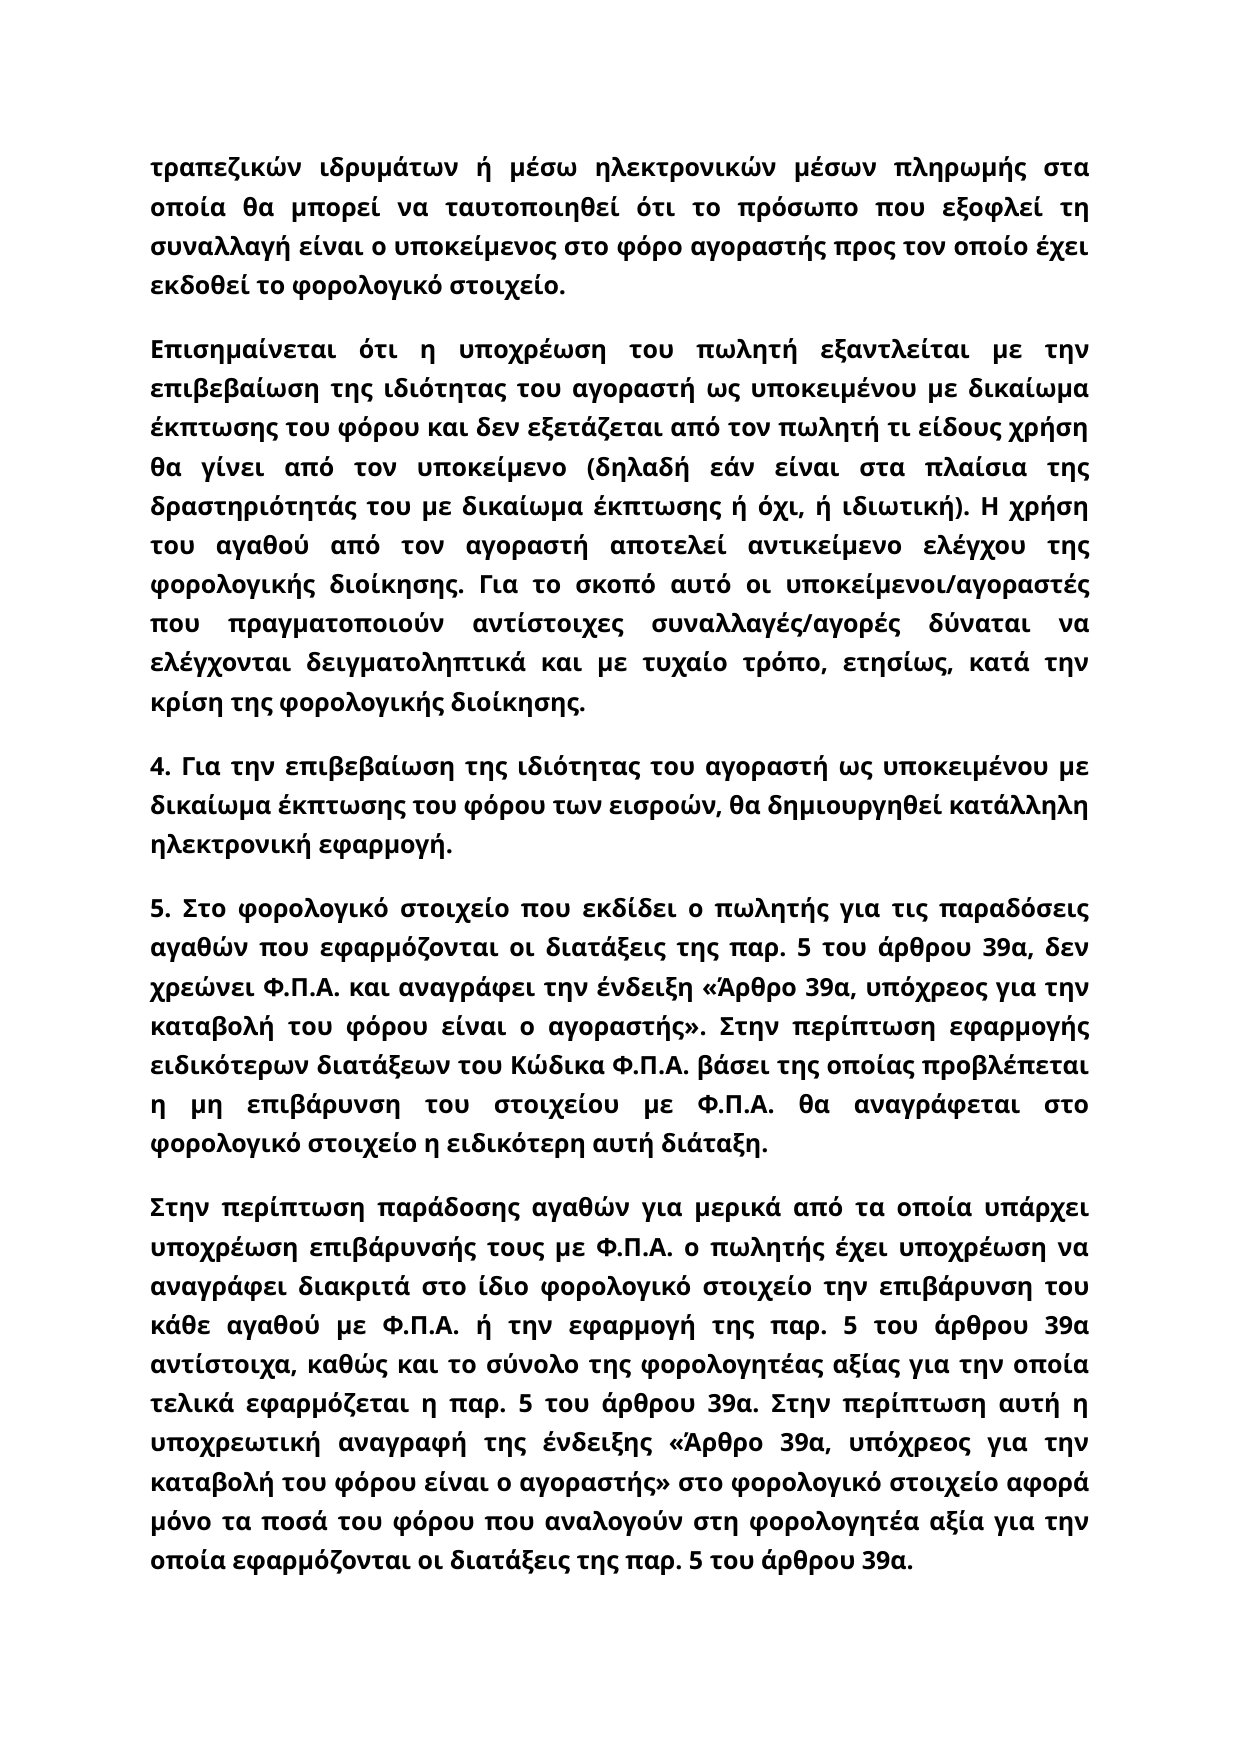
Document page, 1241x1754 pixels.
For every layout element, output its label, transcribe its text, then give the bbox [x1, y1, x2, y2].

text τραπεζικών ιδρυμάτων ή μέσω ηλεκτρονικών μέσων πληρωμής στα οποία θα μπορεί να ταυτοποιηθεί ότι το πρόσωπο που εξοφλεί τη συναλλαγή είναι ο υποκείμενος στο φόρο αγοραστής προς τον οποίο έχει εκδοθεί το φορολογικό στοιχείο. [150, 150, 1090, 302]
text Επισημαίνεται ότι η υποχρέωση του πωλητή εξαντλείται με την επιβεβαίωση της ιδιότητας του αγοραστή ως υποκειμένου με δικαίωμα έκπτωσης του φόρου και δεν εξετάζεται από τον πωλητή τι είδους χρήση θα γίνει από τον υποκείμενο (δηλαδή εάν είναι στα πλαίσια της δραστηριότητάς του με δικαίωμα έκπτωσης ή όχι, ή ιδιωτική). Η χρήση του αγαθού από τον αγοραστή αποτελεί αντικείμενο ελέγχου της φορολογικής διοίκησης. Για το σκοπό αυτό οι υποκείμενοι/αγοραστές που πραγματοποιούν αντίστοιχες συναλλαγές/αγορές δύναται να ελέγχονται δειγματοληπτικά και με τυχαίο τρόπο, ετησίως, κατά την κρίση της φορολογικής διοίκησης. [150, 332, 1090, 718]
text Στην περίπτωση παράδοσης αγαθών για μερικά από τα οποία υπάρχει υποχρέωση επιβάρυνσής τους με Φ.Π.Α. ο πωλητής έχει υποχρέωση να αναγράφει διακριτά στο ίδιο φορολογικό στοιχείο την επιβάρυνση του κάθε αγαθού με Φ.Π.Α. ή την εφαρμογή της παρ. 5 του άρθρου 39α αντίστοιχα, καθώς και το σύνολο της φορολογητέας αξίας για την οποία τελικά εφαρμόζεται η παρ. 5 του άρθρου 39α. Στην περίπτωση αυτή η υποχρεωτική αναγραφή της ένδειξης «Άρθρο 39α, υπόχρεος για την καταβολή του φόρου είναι ο αγοραστής» στο φορολογικό στοιχείο αφορά μόνο τα ποσά του φόρου που αναλογούν στη φορολογητέα αξία για την οποία εφαρμόζονται οι διατάξεις της παρ. 5 του άρθρου 39α. [150, 1190, 1090, 1577]
text 5. Στο φορολογικό στοιχείο που εκδίδει ο πωλητής για τις παραδόσεις αγαθών που εφαρμόζονται οι διατάξεις της παρ. 5 του άρθρου 39α, δεν χρεώνει Φ.Π.Α. και αναγράφει την ένδειξη «Άρθρο 39α, υπόχρεος για την καταβολή του φόρου είναι ο αγοραστής». Στην περίπτωση εφαρμογής ειδικότερων διατάξεων του Κώδικα Φ.Π.Α. βάσει της οποίας προβλέπεται η μη επιβάρυνση του στοιχείου με Φ.Π.Α. θα αναγράφεται στο φορολογικό στοιχείο η ειδικότερη αυτή διάταξη. [150, 891, 1090, 1160]
text 4. Για την επιβεβαίωση της ιδιότητας του αγοραστή ως υποκειμένου με δικαίωμα έκπτωσης του φόρου των εισροών, θα δημιουργηθεί κατάλληλη ηλεκτρονική εφαρμογή. [150, 748, 1090, 861]
